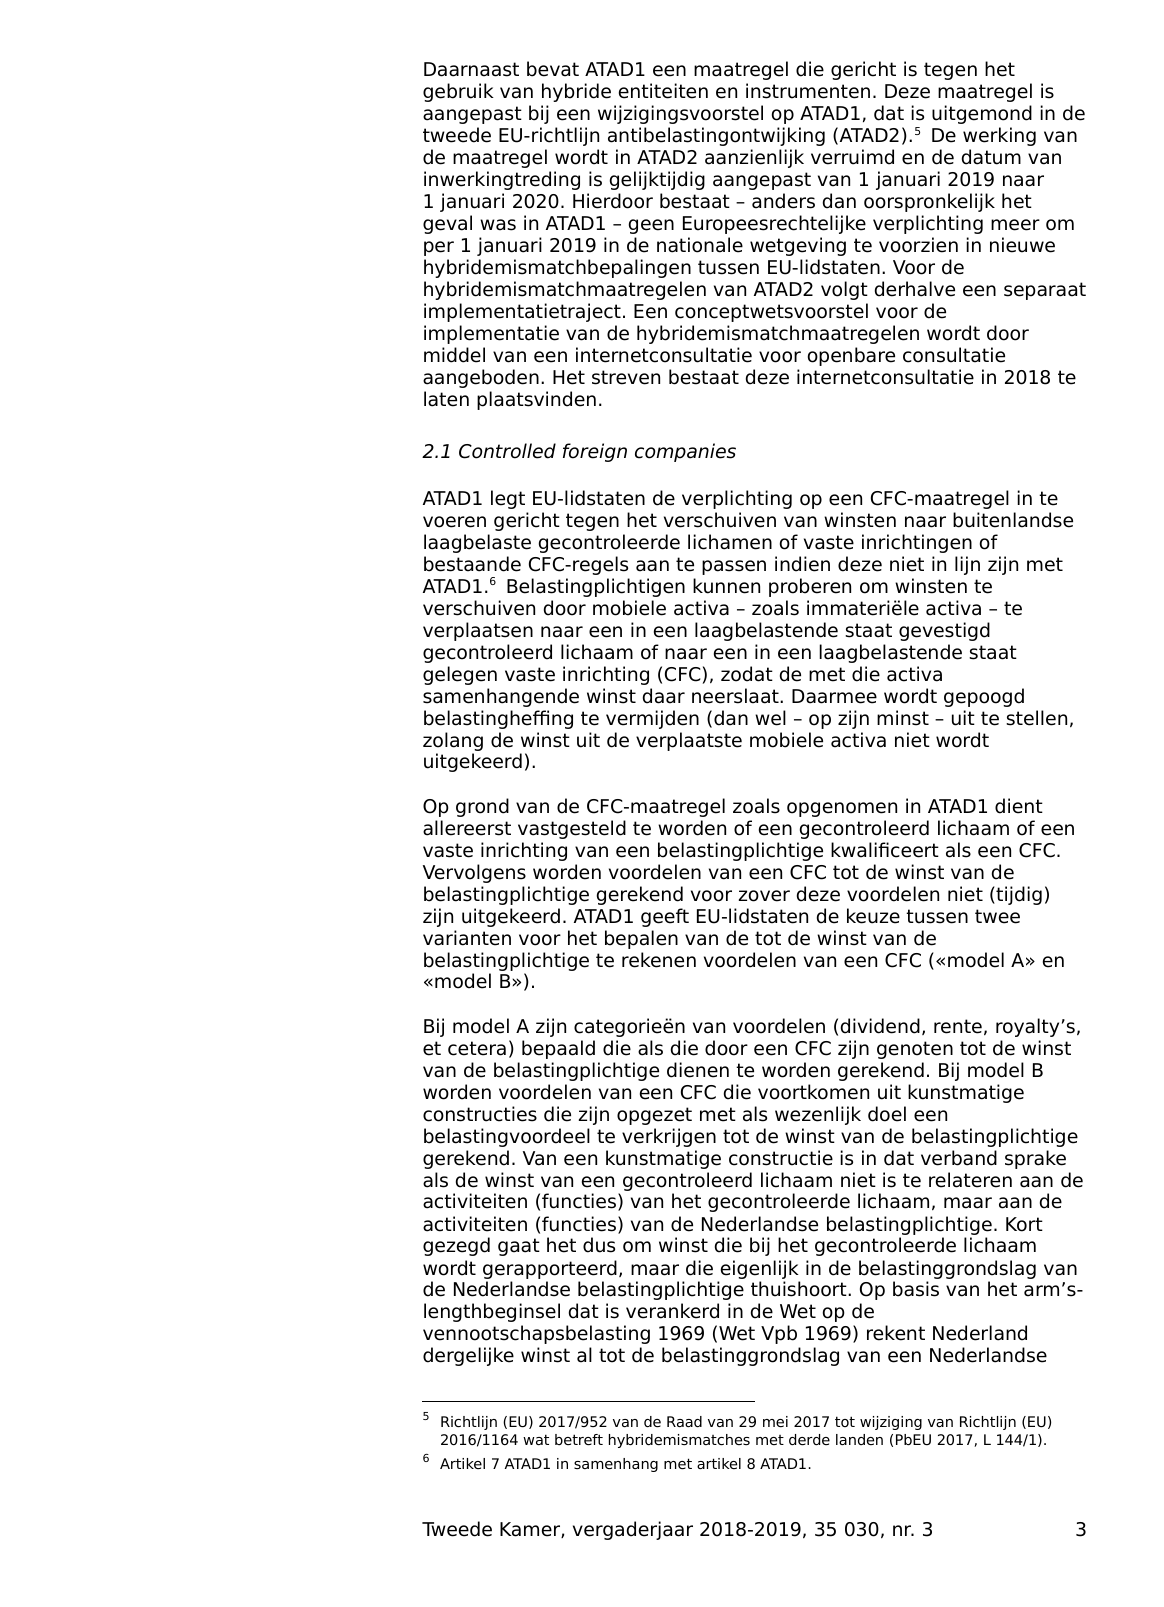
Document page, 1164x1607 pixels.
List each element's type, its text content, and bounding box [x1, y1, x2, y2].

text ATAD1 legt EU-lidstaten de verplichting op een CFC-maatregel in te voeren gericht tegen het verschuiven van winsten naar buitenlandse laagbelaste gecontroleerde lichamen of vaste inrichtingen of bestaande CFC-regels aan te passen indien deze niet in lijn zijn met ATAD1. Belastingplichtigen kunnen proberen om winsten te verschuiven door mobiele activa – zoals immateriële activa – te verplaatsen naar een in een laagbelastende staat gevestigd gecontroleerd lichaam of naar een in een laagbelastende staat gelegen vaste inrichting (CFC), zodat de met die activa samenhangende winst daar neerslaat. Daarmee wordt gepoogd belastingheffing te vermijden (dan wel – op zijn minst – uit te stellen, zolang de winst uit de verplaatste mobiele activa niet wordt uitgekeerd). [422, 488, 1087, 773]
text Richtlijn (EU) 2017/952 van de Raad van 29 mei 2017 tot wijziging van Richtlijn (EU) 2016/1164 wat betreft hybridemismatches met derde landen (PbEU 2017, L 144/1). [422, 1410, 1087, 1449]
text Bij model A zijn categorieën van voordelen (dividend, rente, royalty’s, et cetera) bepaald die als die door een CFC zijn genoten tot de winst van de belastingplichtige dienen te worden gerekend. Bij model B worden voordelen van een CFC die voortkomen uit kunstmatige constructies die zijn opgezet met als wezenlijk doel een belastingvoordeel te verkrijgen tot de winst van de belastingplichtige gerekend. Van een kunstmatige constructie is in dat verband sprake als de winst van een gecontroleerd lichaam niet is te relateren aan de activiteiten (functies) van het gecontroleerde lichaam, maar aan de activiteiten (functies) van de Nederlandse belastingplichtige. Kort gezegd gaat het dus om winst die bij het gecontroleerde lichaam wordt gerapporteerd, maar die eigenlijk in de belastinggrondslag van de Nederlandse belastingplichtige thuishoort. Op basis van het arm’s-lengthbeginsel dat is verankerd in de Wet op de vennootschapsbelasting 1969 (Wet Vpb 1969) rekent Nederland dergelijke winst al tot de belastinggrondslag van een Nederlandse [422, 1016, 1087, 1367]
text Op grond van de CFC-maatregel zoals opgenomen in ATAD1 dient allereerst vastgesteld te worden of een gecontroleerd lichaam of een vaste inrichting van een belastingplichtige kwalificeert als een CFC. Vervolgens worden voordelen van een CFC tot de winst van de belastingplichtige gerekend voor zover deze voordelen niet (tijdig) zijn uitgekeerd. ATAD1 geeft EU-lidstaten de keuze tussen twee varianten voor het bepalen van de tot de winst van de belastingplichtige te rekenen voordelen van een CFC («model A» en «model B»). [422, 796, 1087, 993]
text Artikel 7 ATAD1 in samenhang met artikel 8 ATAD1. [422, 1452, 1087, 1474]
text Daarnaast bevat ATAD1 een maatregel die gericht is tegen het gebruik van hybride entiteiten en instrumenten. Deze maatregel is aangepast bij een wijzigingsvoorstel op ATAD1, dat is uitgemond in de tweede EU-richtlijn antibelastingontwijking (ATAD2). De werking van de maatregel wordt in ATAD2 aanzienlijk verruimd en de datum van inwerkingtreding is gelijktijdig aangepast van 1 januari 2019 naar 1 januari 2020. Hierdoor bestaat – anders dan oorspronkelijk het geval was in ATAD1 – geen Europeesrechtelijke verplichting meer om per 1 januari 2019 in de nationale wetgeving te voorzien in nieuwe hybridemismatchbepalingen tussen EU-lidstaten. Voor de hybridemismatchmaatregelen van ATAD2 volgt derhalve een separaat implementatietraject. Een conceptwetsvoorstel voor de implementatie van de hybridemismatchmaatregelen wordt door middel van een internetconsultatie voor openbare consultatie aangeboden. Het streven bestaat deze internetconsultatie in 2018 te laten plaatsvinden. [422, 59, 1087, 411]
subtitle 2.1 Controlled foreign companies [422, 441, 1087, 463]
